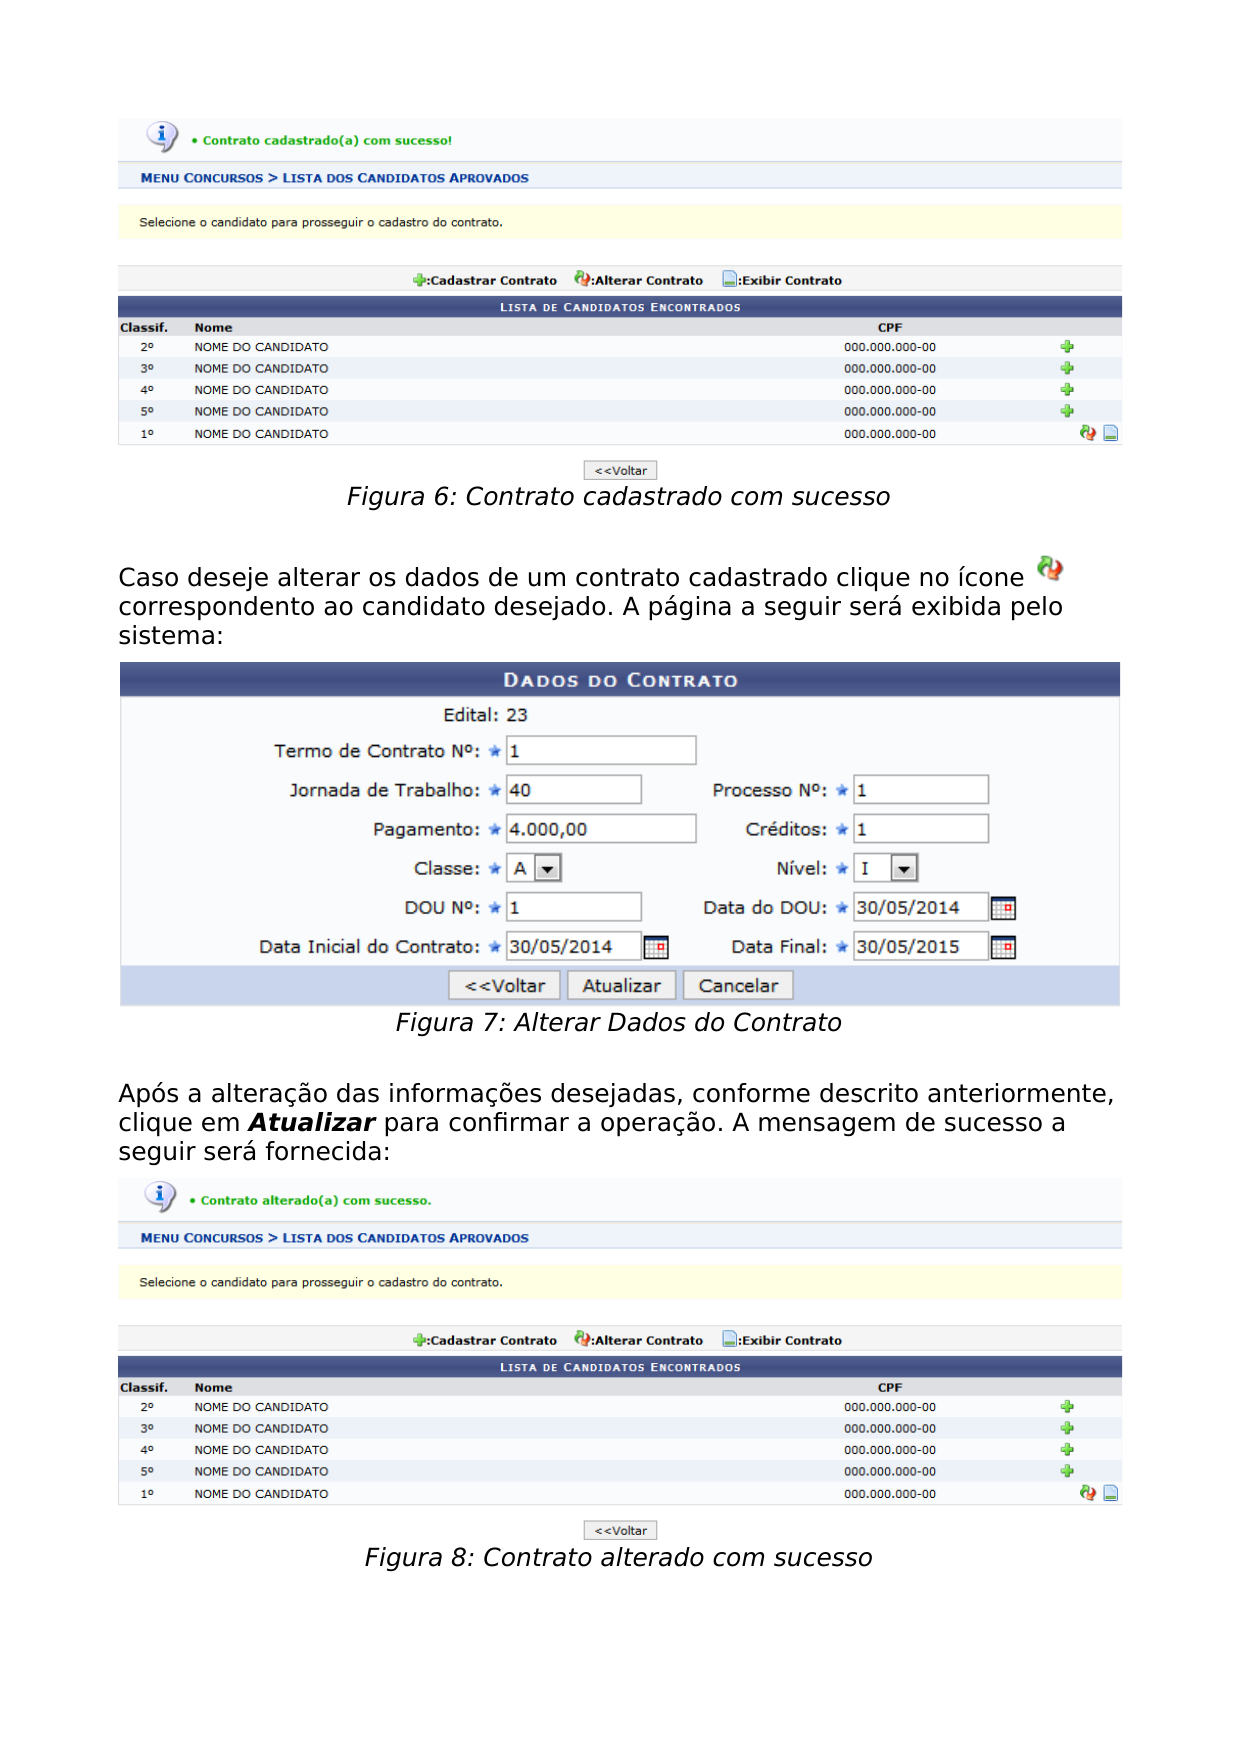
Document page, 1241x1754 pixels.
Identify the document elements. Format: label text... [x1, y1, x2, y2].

text Caso deseje alterar os dados de um contrato cadastrado clique no ícone correspondento ao candidato desejado. A página a seguir será exibida pelo sistema: [118, 553, 1122, 650]
text Figura 8: Contrato alterado com sucesso [118, 1543, 1122, 1572]
text Figura 6: Contrato cadastrado com sucesso [118, 483, 1122, 511]
picture [118, 118, 1123, 483]
picture [118, 1178, 1123, 1543]
picture [1033, 553, 1067, 586]
text Figura 7: Alterar Dados do Contrato [120, 1008, 1120, 1037]
text Após a alteração das informações desejadas, conforme descrito anteriormente, clique em Atualizar para confirmar a operação. A mensagem de sucesso a seguir será fornecida: [118, 1079, 1122, 1166]
picture [120, 662, 1121, 1008]
